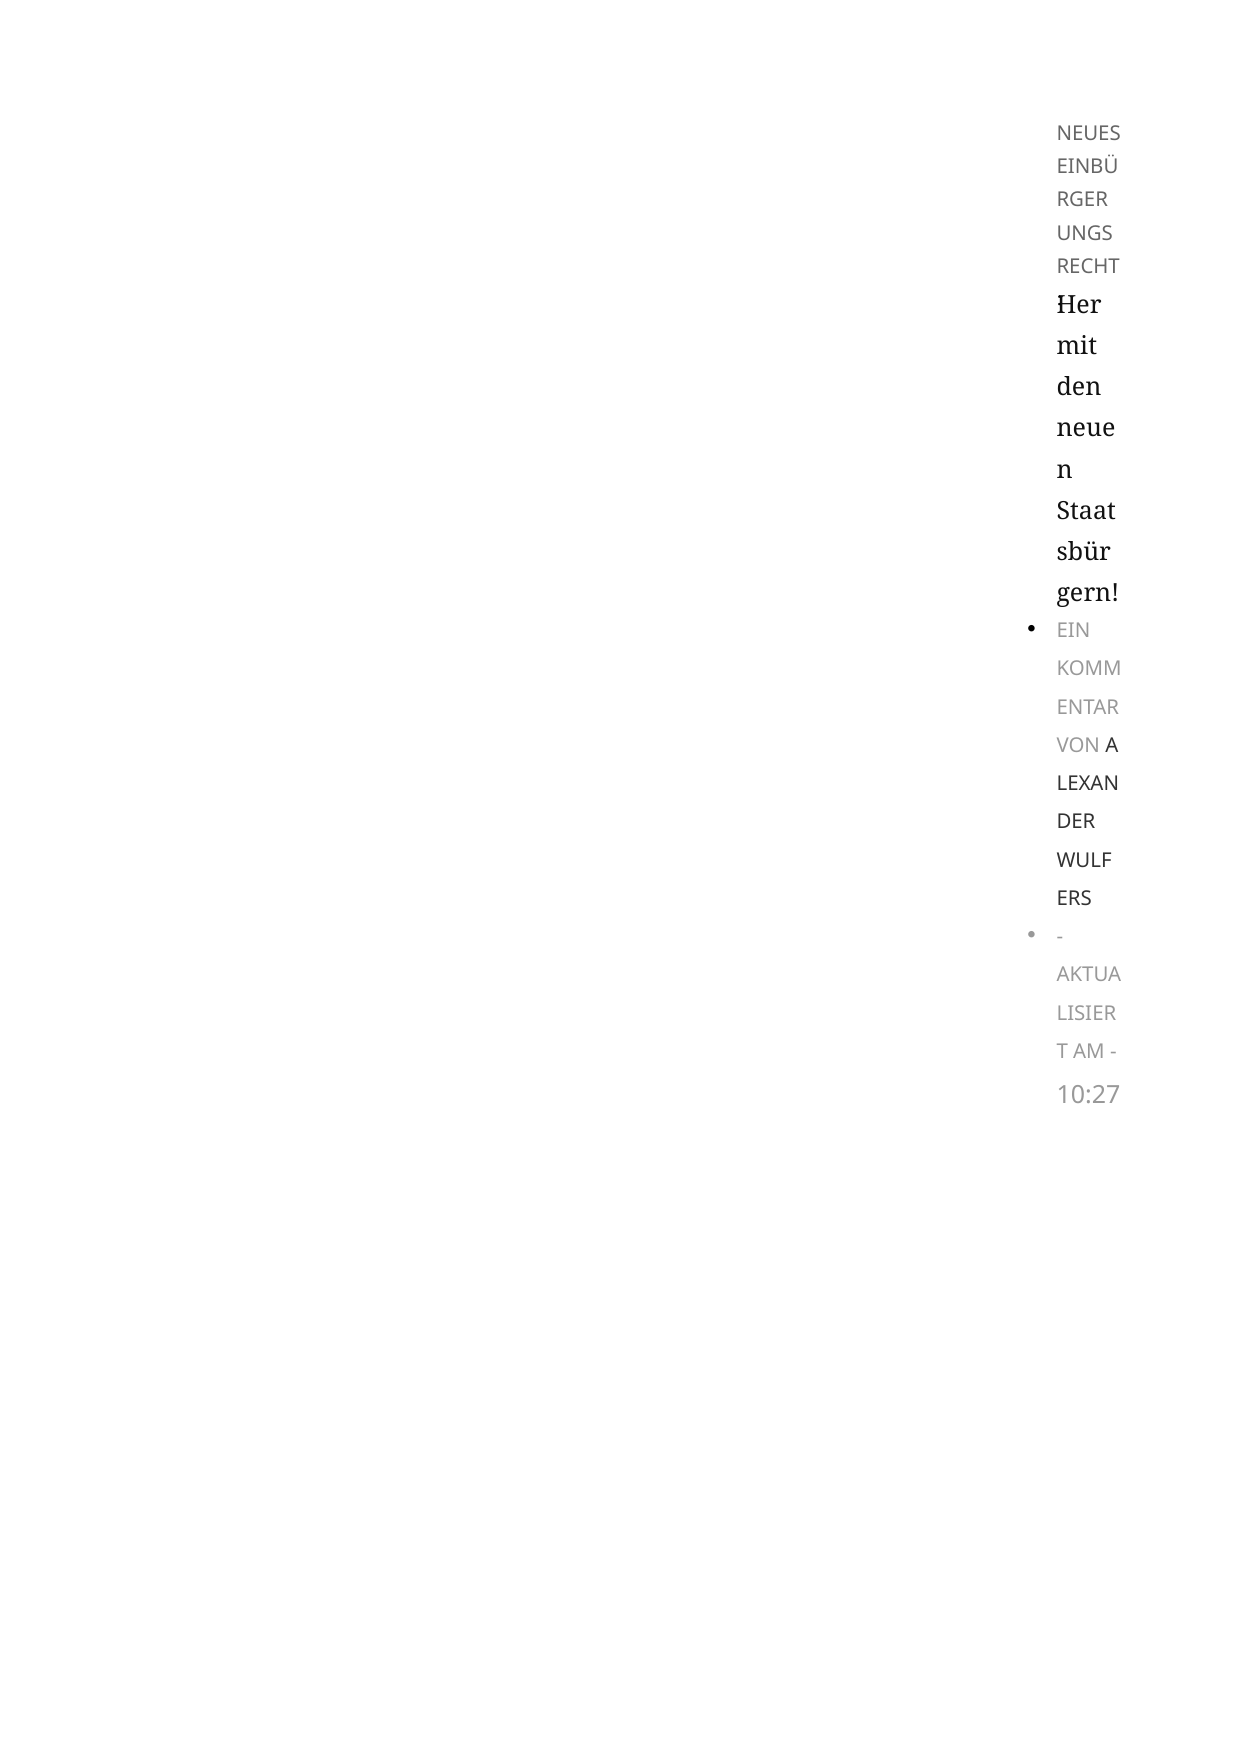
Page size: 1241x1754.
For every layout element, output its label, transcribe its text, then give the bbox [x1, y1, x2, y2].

list -AKTUALISIERT AM -10:27 [1056, 922, 1122, 1111]
list EIN KOMMENTAR VON ALEXANDER WULFERS [1056, 616, 1122, 911]
subtitle NEUES EINBÜRGERUNGSRECHTHer mit den neuen Staatsbürgern! [1056, 118, 1122, 609]
